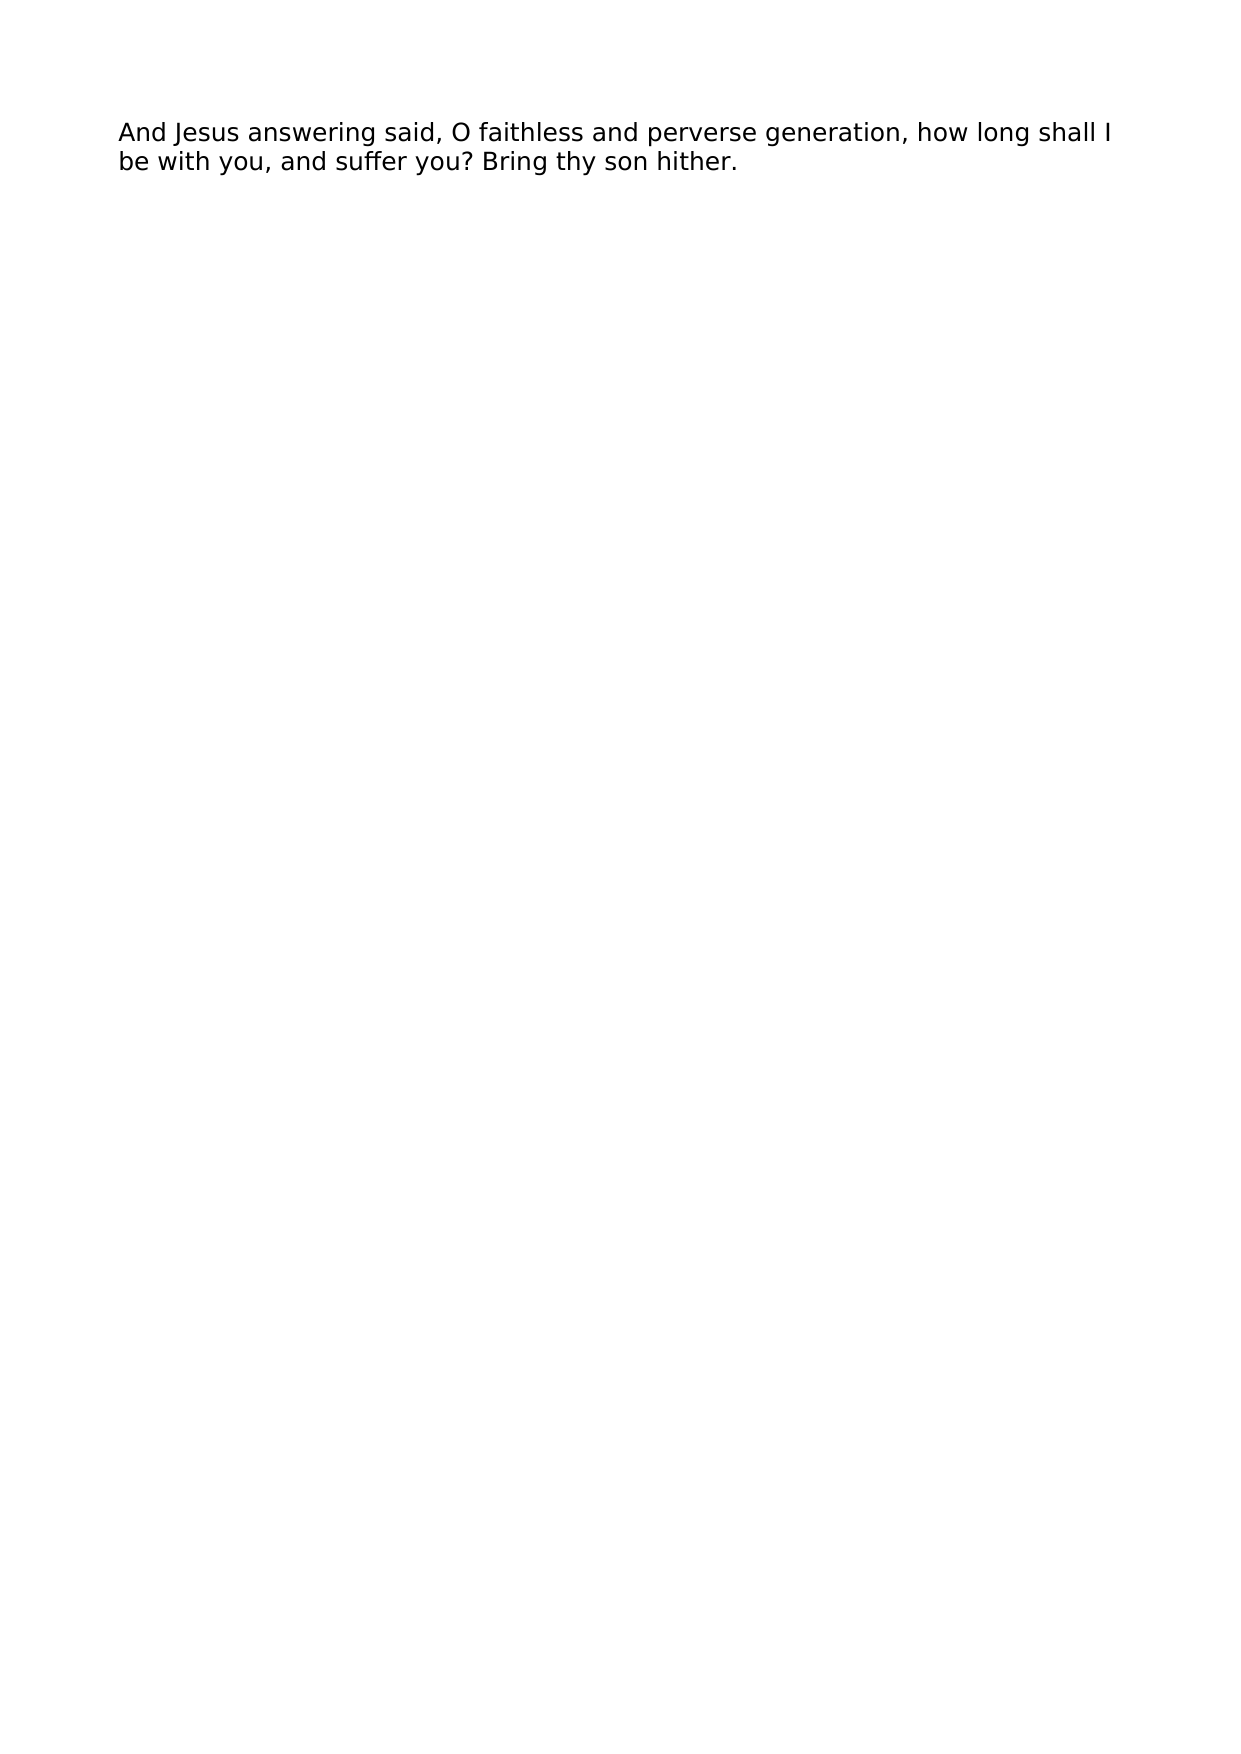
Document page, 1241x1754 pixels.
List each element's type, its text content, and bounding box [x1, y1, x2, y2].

text And Jesus answering said, O faithless and perverse generation, how long shall I be with you, and suffer you? Bring thy son hither. [118, 118, 1122, 176]
